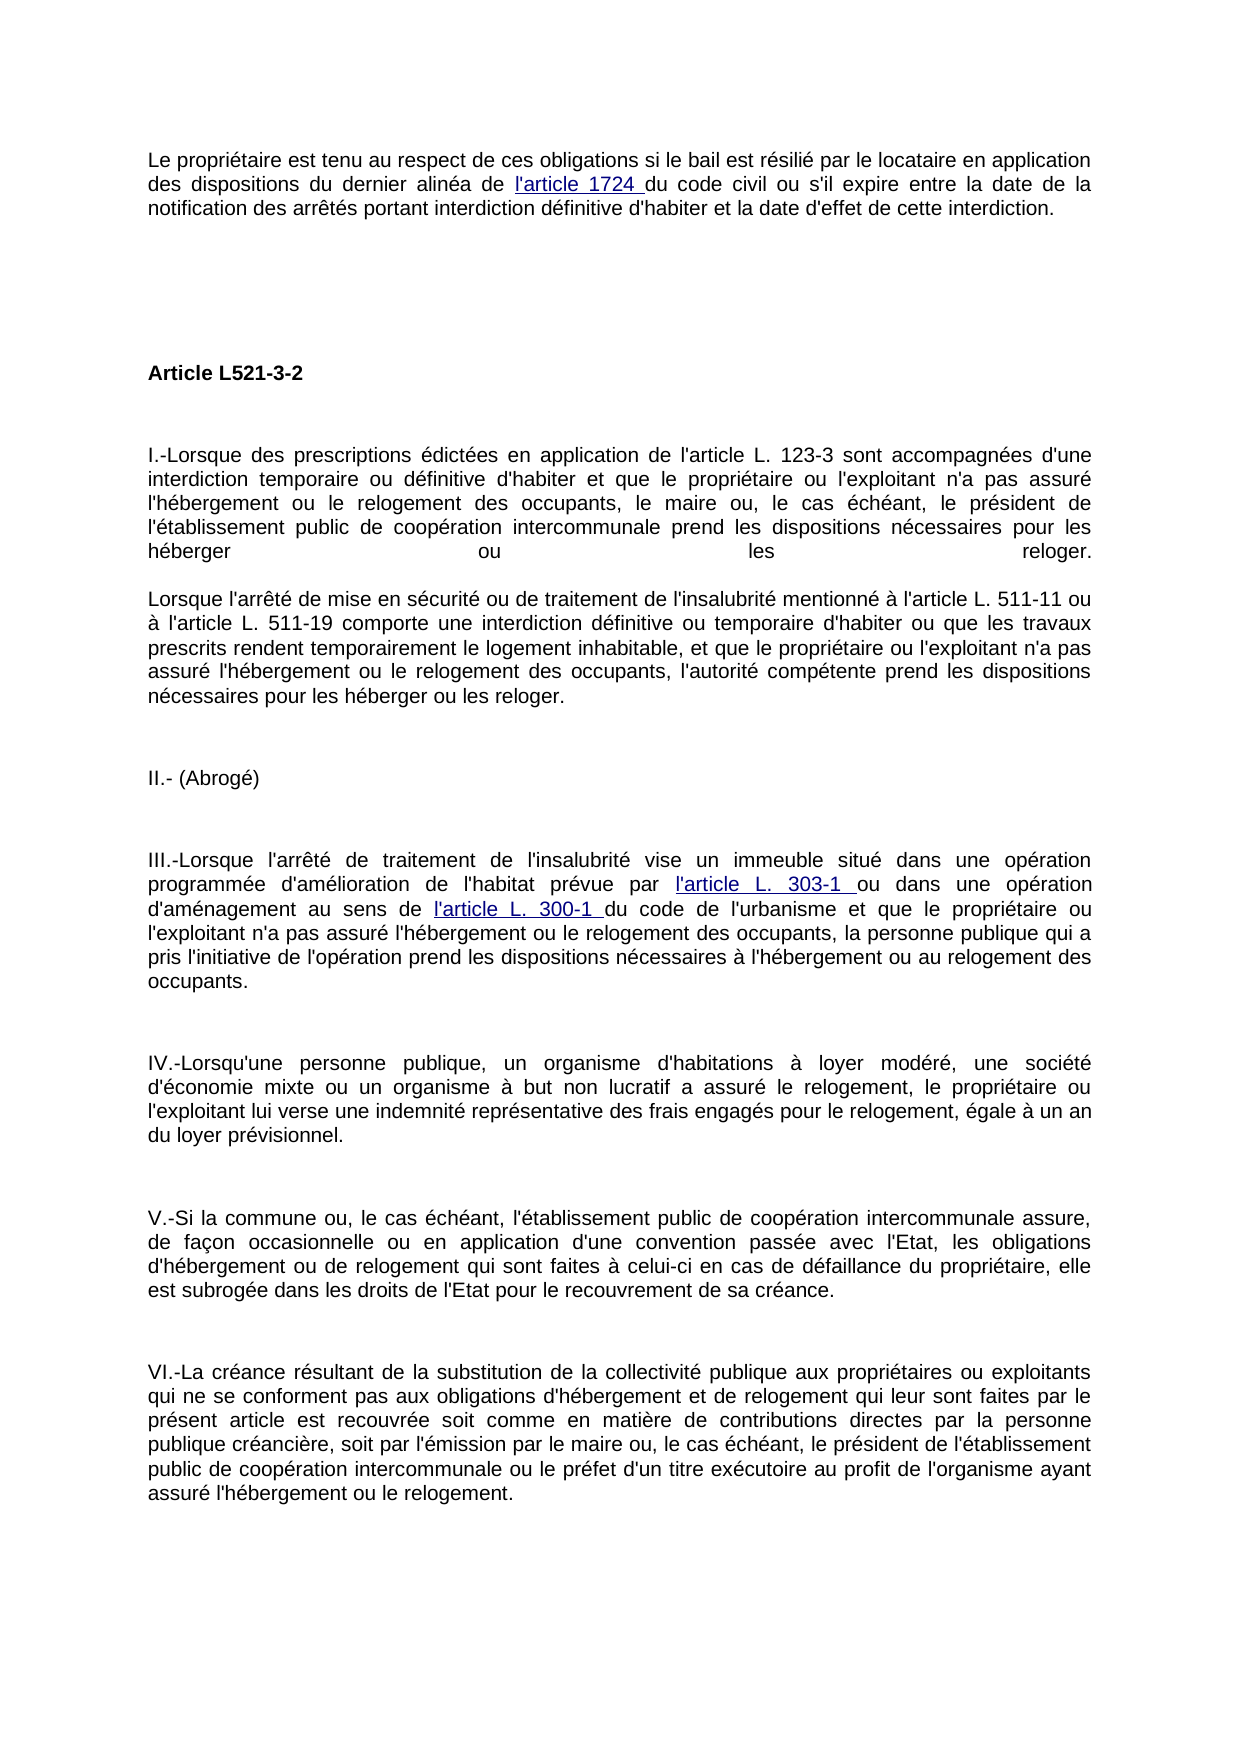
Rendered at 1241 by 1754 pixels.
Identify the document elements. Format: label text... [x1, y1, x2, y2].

text III.-Lorsque l'arrêté de traitement de l'insalubrité vise un immeuble situé dans une opération programmée d'amélioration de l'habitat prévue par l'article L. 303-1 ou dans une opération d'aménagement au sens de l'article L. 300-1 du code de l'urbanisme et que le propriétaire ou l'exploitant n'a pas assuré l'hébergement ou le relogement des occupants, la personne publique qui a pris l'initiative de l'opération prend les dispositions nécessaires à l'hébergement ou au relogement des occupants. [148, 848, 1093, 993]
text II.- (Abrogé) [148, 766, 1093, 790]
text Article L521-3-2 [148, 361, 1093, 384]
text IV.-Lorsqu'une personne publique, un organisme d'habitations à loyer modéré, une société d'économie mixte ou un organisme à but non lucratif a assuré le relogement, le propriétaire ou l'exploitant lui verse une indemnité représentative des frais engagés pour le relogement, égale à un an du loyer prévisionnel. [148, 1051, 1093, 1147]
text Le propriétaire est tenu au respect de ces obligations si le bail est résilié par le locataire en application des dispositions du dernier alinéa de l'article 1724 du code civil ou s'il expire entre la date de la notification des arrêtés portant interdiction définitive d'habiter et la date d'effet de cette interdiction. [148, 148, 1093, 220]
text VI.-La créance résultant de la substitution de la collectivité publique aux propriétaires ou exploitants qui ne se conforment pas aux obligations d'hébergement et de relogement qui leur sont faites par le présent article est recouvrée soit comme en matière de contributions directes par la personne publique créancière, soit par l'émission par le maire ou, le cas échéant, le président de l'établissement public de coopération intercommunale ou le préfet d'un titre exécutoire au profit de l'organisme ayant assuré l'hébergement ou le relogement. [148, 1360, 1093, 1504]
text V.-Si la commune ou, le cas échéant, l'établissement public de coopération intercommunale assure, de façon occasionnelle ou en application d'une convention passée avec l'Etat, les obligations d'hébergement ou de relogement qui sont faites à celui-ci en cas de défaillance du propriétaire, elle est subrogée dans les droits de l'Etat pour le recouvrement de sa créance. [148, 1206, 1093, 1302]
text I.-Lorsque des prescriptions édictées en application de l'article L. 123-3 sont accompagnées d'une interdiction temporaire ou définitive d'habiter et que le propriétaire ou l'exploitant n'a pas assuré l'hébergement ou le relogement des occupants, le maire ou, le cas échéant, le président de l'établissement public de coopération intercommunale prend les dispositions nécessaires pour les héberger ou les reloger. Lorsque l'arrêté de mise en sécurité ou de traitement de l'insalubrité mentionné à l'article L. 511-11 ou à l'article L. 511-19 comporte une interdiction définitive ou temporaire d'habiter ou que les travaux prescrits rendent temporairement le logement inhabitable, et que le propriétaire ou l'exploitant n'a pas assuré l'hébergement ou le relogement des occupants, l'autorité compétente prend les dispositions nécessaires pour les héberger ou les reloger. [148, 443, 1093, 708]
